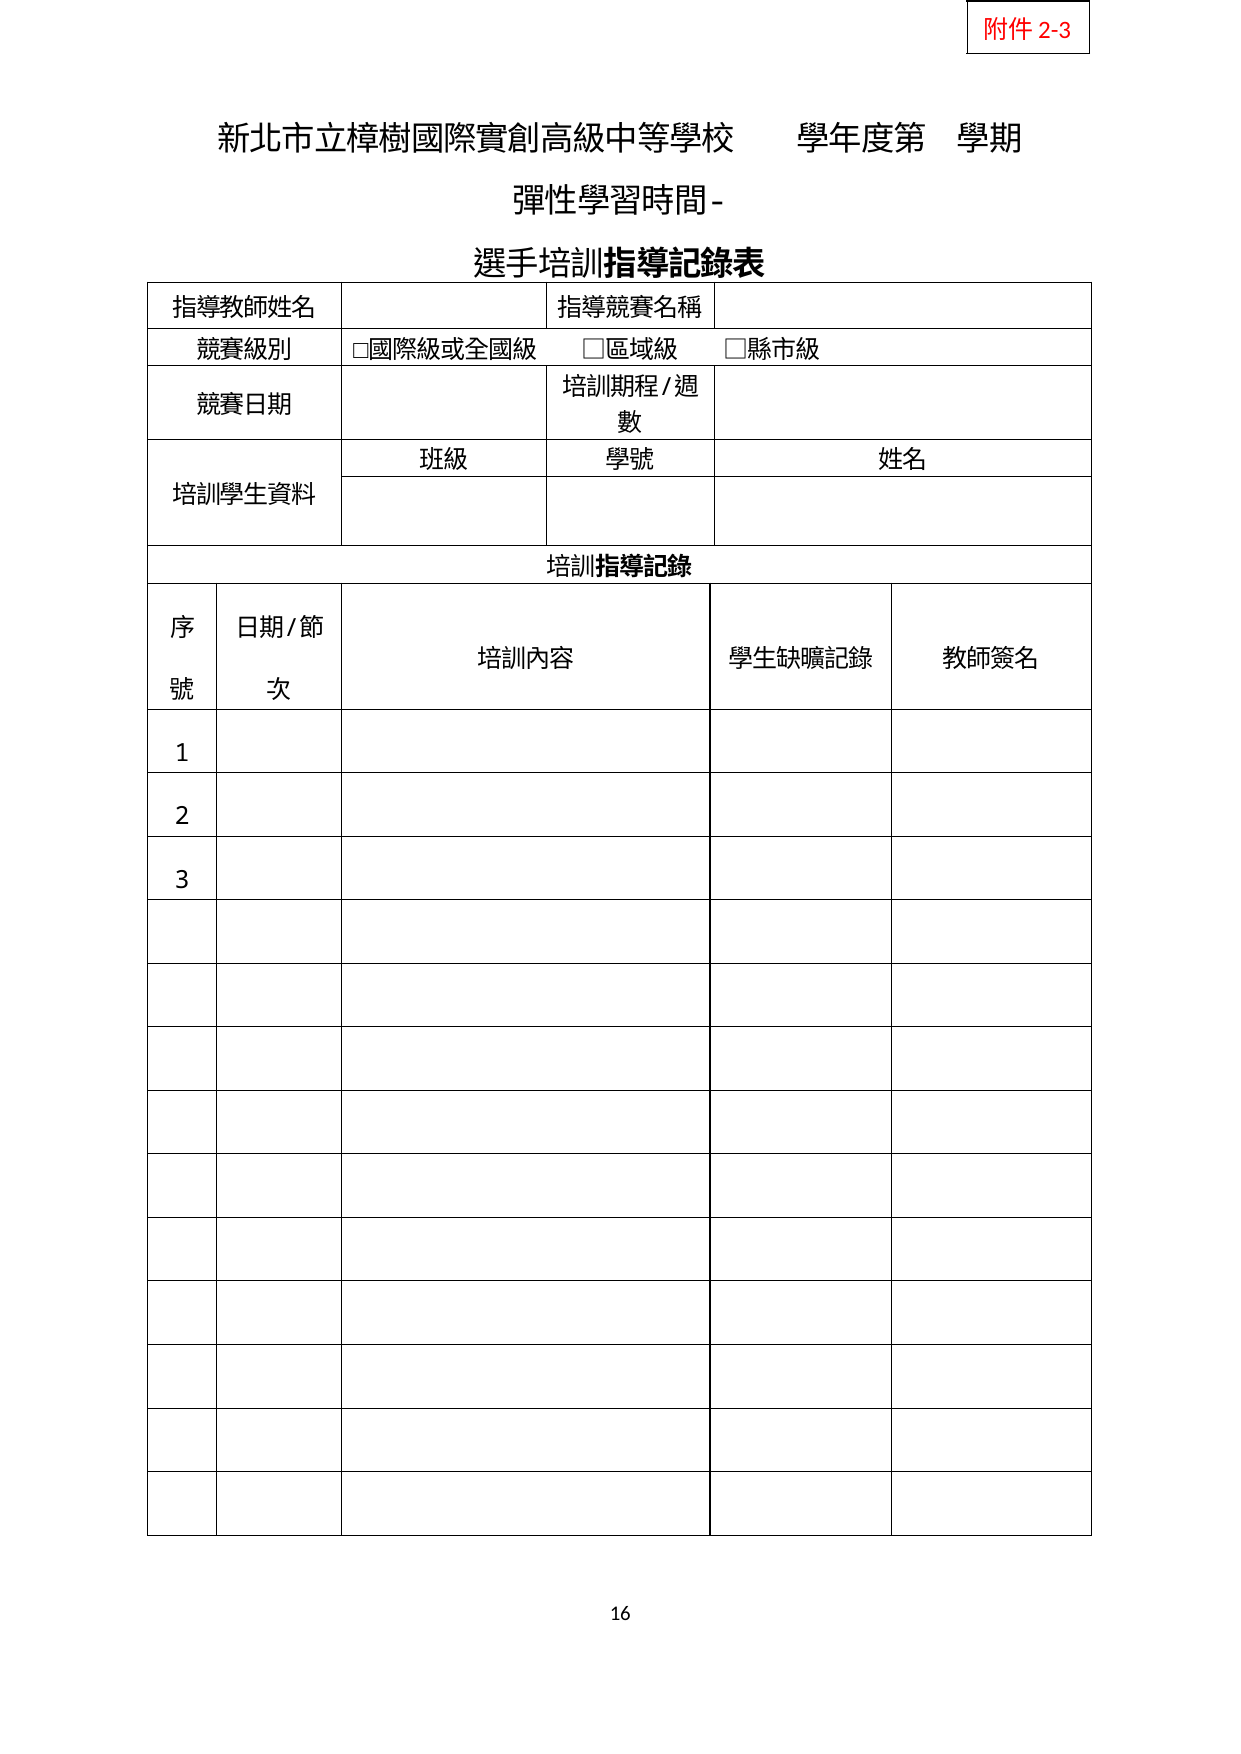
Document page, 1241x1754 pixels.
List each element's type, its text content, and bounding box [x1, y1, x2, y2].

table_cell [148, 964, 216, 1026]
table_header 指導教師姓名 [148, 283, 341, 328]
table_cell [892, 710, 1091, 772]
table_cell [342, 837, 709, 899]
table_cell 1 [148, 710, 216, 772]
table_cell [711, 710, 891, 772]
table_cell [892, 900, 1091, 963]
table_cell [711, 1472, 891, 1534]
table_cell [342, 773, 709, 836]
table_cell 班級 [342, 440, 546, 476]
table_cell [148, 1409, 216, 1471]
table_cell [892, 1091, 1091, 1153]
table_cell [342, 964, 709, 1026]
text 新北市立樟樹國際實創高級中等學校 學年度第 學期 [148, 94, 1092, 157]
table_cell 培訓內容 [342, 584, 709, 708]
table_cell [711, 1218, 891, 1280]
text [968, 2, 1089, 53]
table_cell [148, 1091, 216, 1153]
table_cell [342, 1091, 709, 1153]
table_cell [711, 773, 891, 836]
table_cell [217, 1345, 341, 1407]
table_cell [715, 366, 1091, 439]
table_cell [711, 964, 891, 1026]
text 彈性學習時間- [148, 157, 1092, 219]
table_cell 學生缺曠記錄 [711, 584, 891, 708]
text 附件2-3 [983, 9, 1074, 45]
table_cell [892, 1154, 1091, 1217]
table_cell [217, 710, 341, 772]
table_cell 競賽日期 [148, 366, 341, 439]
table_cell 日期/節次 [217, 584, 341, 708]
table_cell [148, 1281, 216, 1344]
table_cell [342, 1472, 709, 1534]
table_cell [715, 477, 1091, 545]
table_cell [148, 1154, 216, 1217]
table_cell [892, 1027, 1091, 1090]
text 選手培訓指導記錄表 [148, 219, 1092, 282]
table_cell [217, 837, 341, 899]
table_cell [711, 1154, 891, 1217]
table_cell [711, 1345, 891, 1407]
table_cell [217, 1218, 341, 1280]
table_cell 2 [148, 773, 216, 836]
table_cell 序號 [148, 584, 216, 708]
table_cell 培訓指導記錄 [148, 546, 1091, 582]
table_cell [342, 710, 709, 772]
table_cell [892, 1218, 1091, 1280]
table_cell [711, 837, 891, 899]
table_cell [711, 900, 891, 963]
table_cell [342, 1027, 709, 1090]
table_cell [892, 1345, 1091, 1407]
table_cell [217, 1409, 341, 1471]
table_cell 競賽級別 [148, 329, 341, 365]
table_cell [148, 1027, 216, 1090]
table_cell 學號 [547, 440, 714, 476]
table_header [715, 283, 1091, 328]
table_cell [148, 1218, 216, 1280]
table_cell [892, 1409, 1091, 1471]
table_cell [217, 900, 341, 963]
table_cell [342, 1281, 709, 1344]
table_cell [711, 1281, 891, 1344]
table_cell [892, 1472, 1091, 1534]
table_cell [342, 1218, 709, 1280]
table_cell 3 [148, 837, 216, 899]
table_cell [342, 366, 546, 439]
table_cell [217, 964, 341, 1026]
table_cell [342, 1345, 709, 1407]
table_header [342, 283, 546, 328]
table_cell [217, 1281, 341, 1344]
table_cell [217, 1154, 341, 1217]
table_cell □國際級或全國級 □區域級 □縣市級 [342, 329, 1091, 365]
table_cell [711, 1409, 891, 1471]
table_cell [342, 1154, 709, 1217]
table_cell 培訓期程/週數 [547, 366, 714, 439]
table_cell [342, 477, 546, 545]
table_cell [148, 1345, 216, 1407]
table_cell [892, 773, 1091, 836]
table_cell [148, 900, 216, 963]
table_cell [148, 1472, 216, 1534]
table_cell [547, 477, 714, 545]
table_cell [892, 1281, 1091, 1344]
table_cell 教師簽名 [892, 584, 1091, 708]
table_cell [892, 964, 1091, 1026]
table_cell [217, 1027, 341, 1090]
table_cell [342, 900, 709, 963]
table_header 指導競賽名稱 [547, 283, 714, 328]
table_cell [217, 1091, 341, 1153]
table_cell [217, 773, 341, 836]
table_cell [892, 837, 1091, 899]
table_cell [711, 1027, 891, 1090]
table_cell 姓名 [715, 440, 1091, 476]
table_cell [342, 1409, 709, 1471]
table_cell [711, 1091, 891, 1153]
table_cell [217, 1472, 341, 1534]
table_cell 培訓學生資料 [148, 440, 341, 545]
